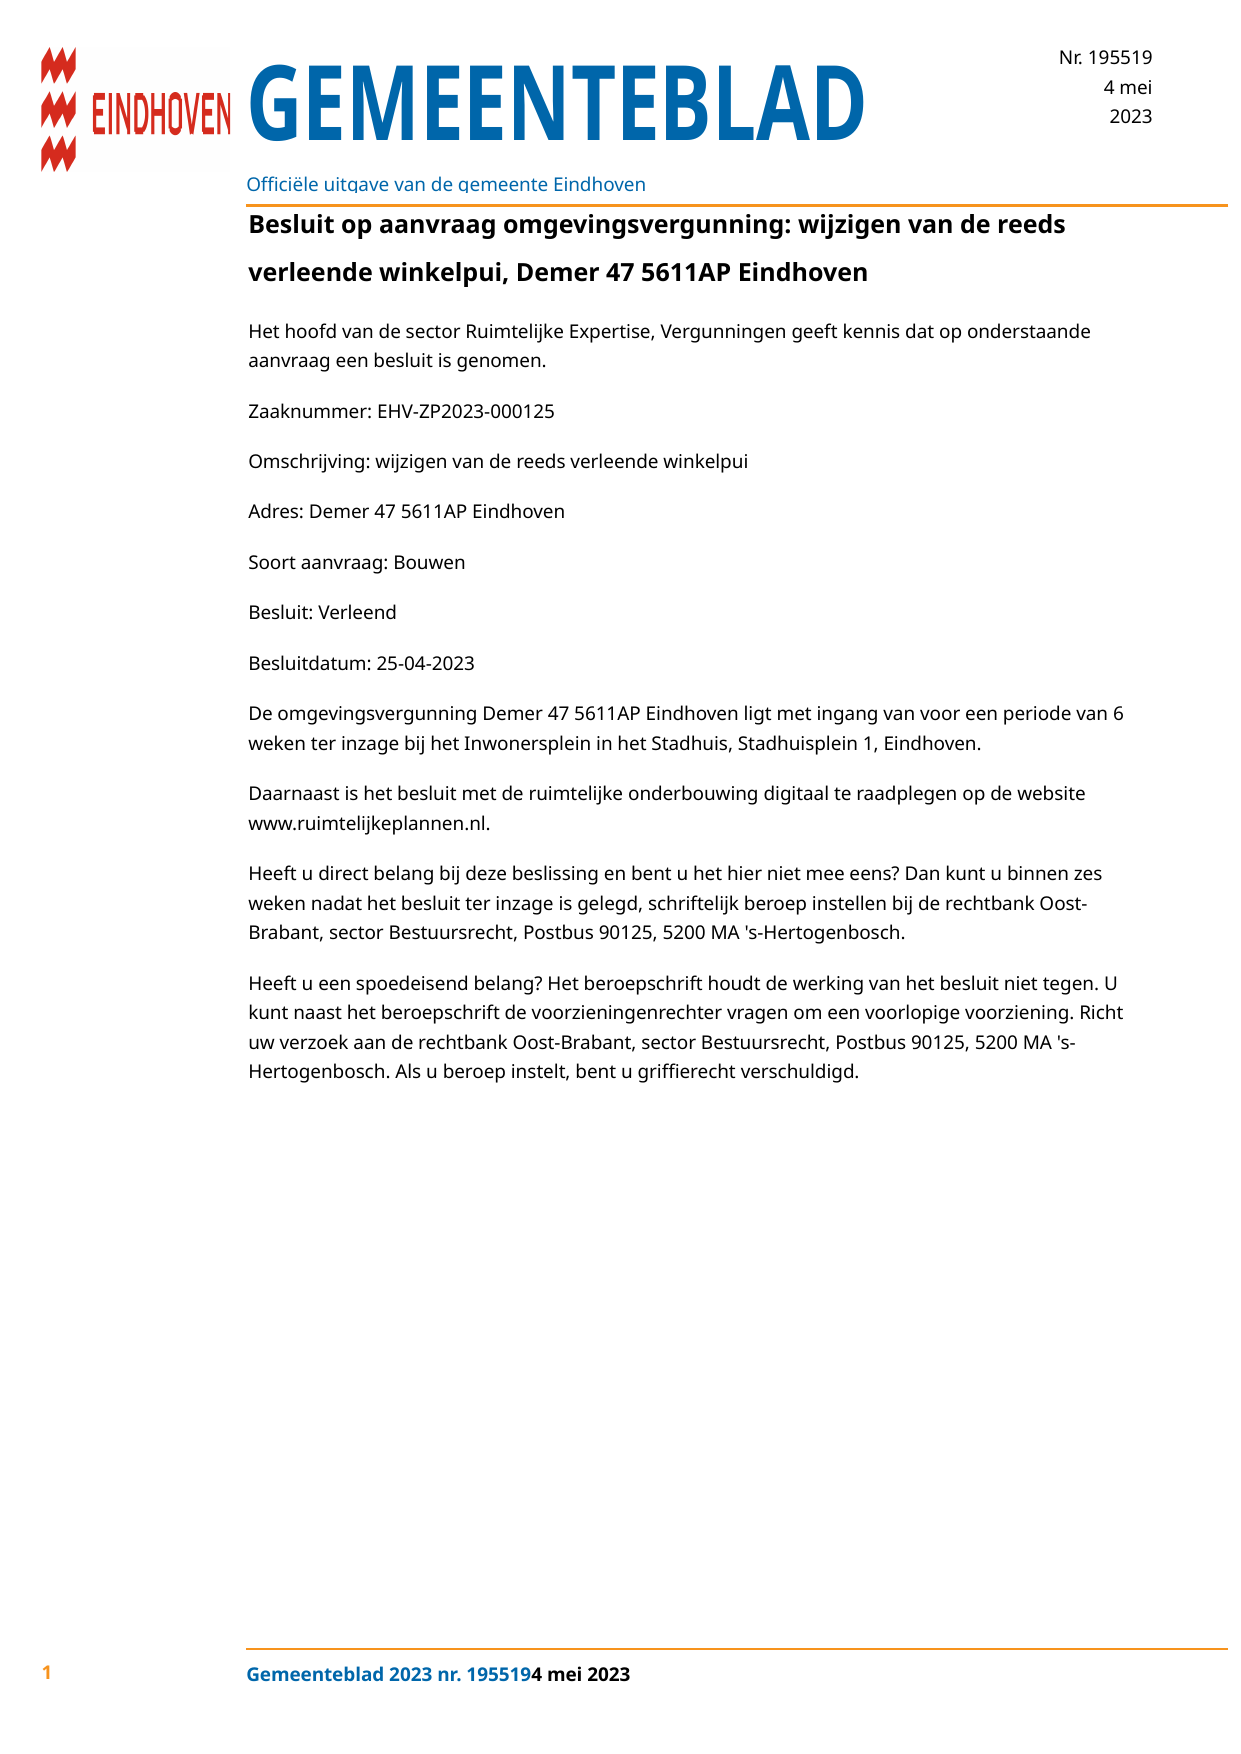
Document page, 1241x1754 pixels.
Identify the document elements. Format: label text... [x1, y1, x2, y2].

text Adres: Demer 47 5611AP Eindhoven [248, 499, 1152, 524]
text De omgevingsvergunning Demer 47 5611AP Eindhoven ligt met ingang van voor een periode van 6 weken ter inzage bij het Inwonersplein in het Stadhuis, Stadhuisplein 1, Eindhoven. [248, 700, 1152, 756]
text Besluit op aanvraag omgevingsvergunning: wijzigen van de reeds verleende winkelpui, Demer 47 5611AP Eindhoven [248, 207, 1152, 288]
text Daarnaast is het besluit met de ruimtelijke onderbouwing digitaal te raadplegen op de website www.ruimtelijkeplannen.nl. [248, 780, 1152, 836]
text Besluit: Verleend [248, 599, 1152, 625]
picture [41, 47, 231, 172]
text Omschrijving: wijzigen van de reeds verleende winkelpui [248, 448, 1152, 474]
text Heeft u een spoedeisend belang? Het beroepschrift houdt de werking van het besluit niet tegen. U kunt naast het beroepschrift de voorzieningenrechter vragen om een voorlopige voorziening. Richt uw verzoek aan de rechtbank Oost-Brabant, sector Bestuursrecht, Postbus 90125, 5200 MA 's-Hertogenbosch. Als u beroep instelt, bent u griffierecht verschuldigd. [248, 970, 1152, 1084]
text Soort aanvraag: Bouwen [248, 549, 1152, 575]
text Heeft u direct belang bij deze beslissing en bent u het hier niet mee eens? Dan kunt u binnen zes weken nadat het besluit ter inzage is gelegd, schriftelijk beroep instellen bij de rechtbank Oost-Brabant, sector Bestuursrecht, Postbus 90125, 5200 MA 's-Hertogenbosch. [248, 860, 1152, 945]
text Zaaknummer: EHV-ZP2023-000125 [248, 398, 1152, 424]
text Besluitdatum: 25-04-2023 [248, 650, 1152, 676]
text Het hoofd van de sector Ruimtelijke Expertise, Vergunningen geeft kennis dat op onderstaande aanvraag een besluit is genomen. [248, 318, 1152, 373]
